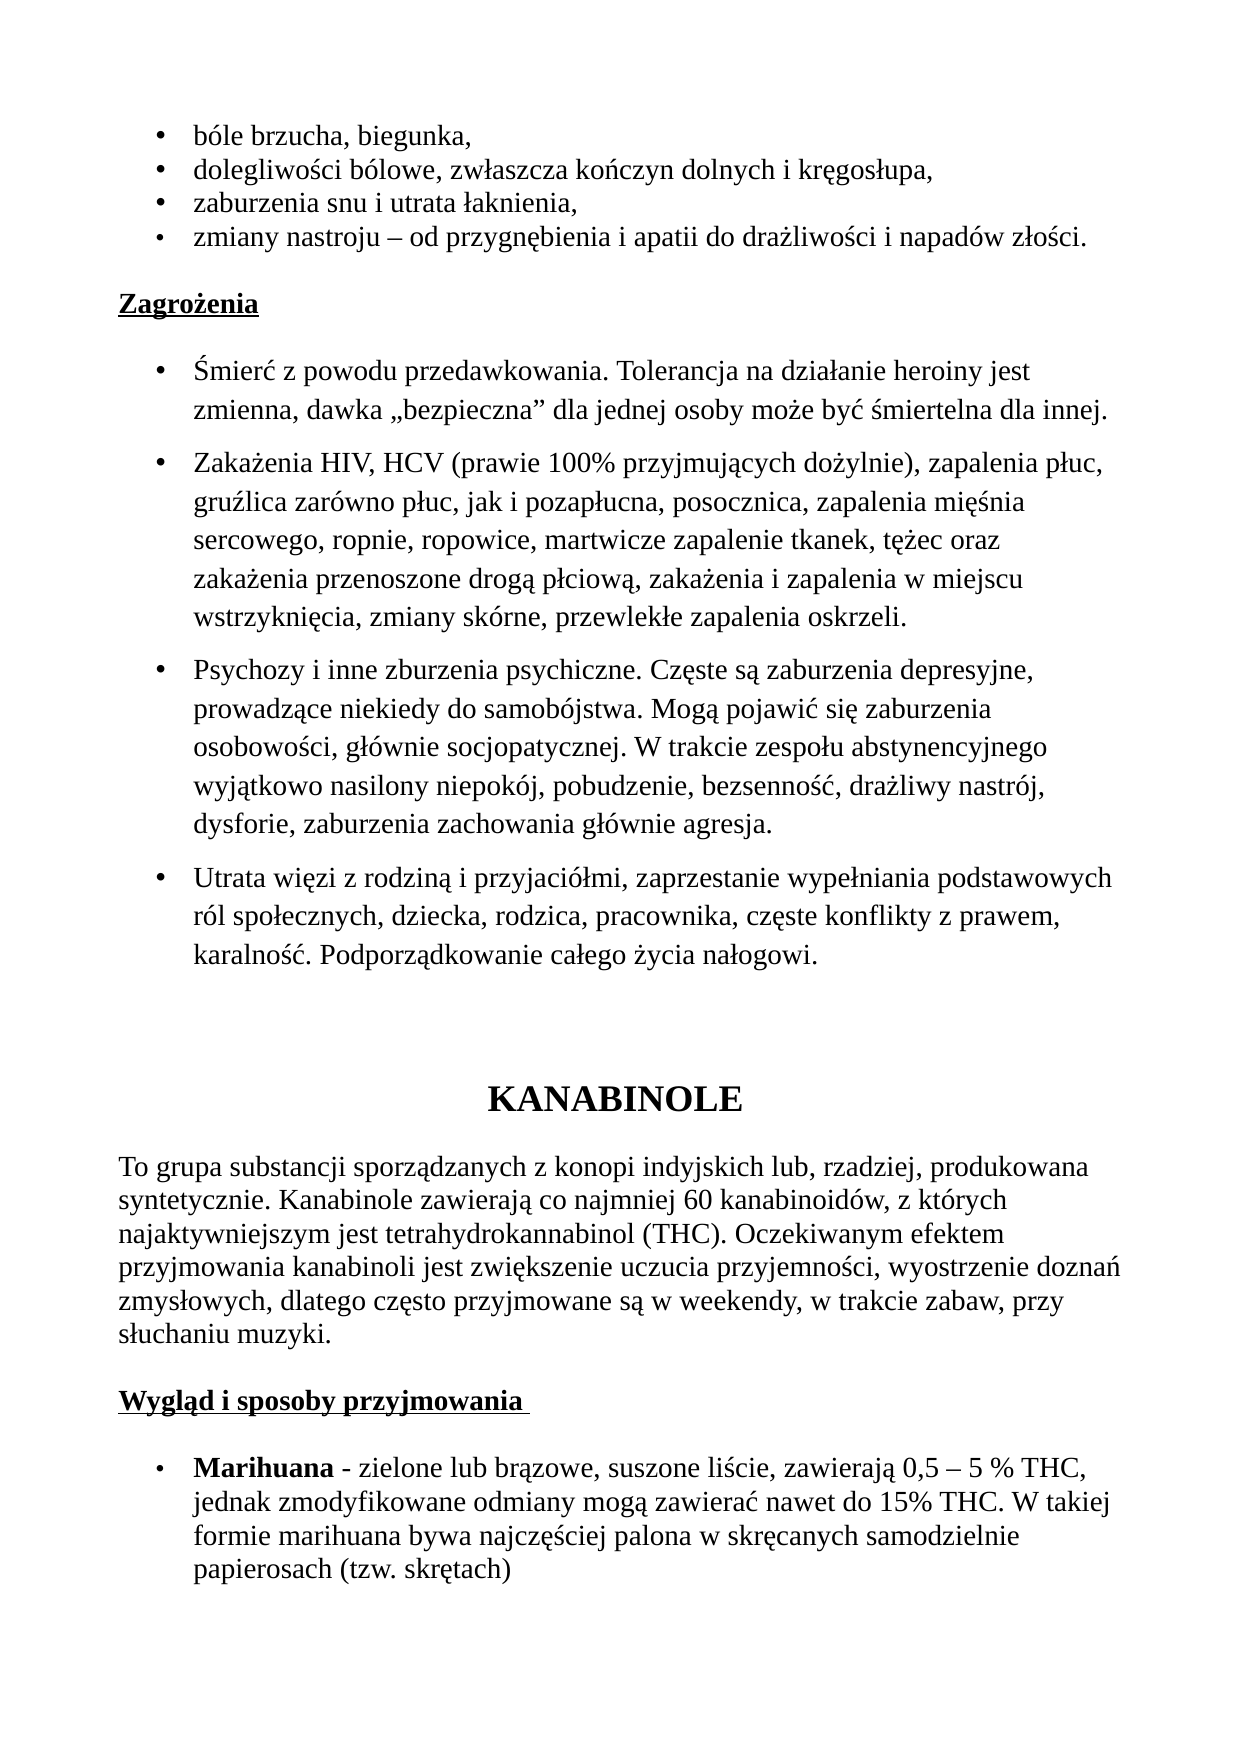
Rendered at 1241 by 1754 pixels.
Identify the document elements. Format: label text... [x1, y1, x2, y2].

list zaburzenia snu i utrata łaknienia, [156, 185, 1122, 219]
list Śmierć z powodu przedawkowania. Tolerancja na działanie heroiny jest zmienna, dawka „bezpieczna” dla jednej osoby może być śmiertelna dla innej. [156, 353, 1122, 425]
list zmiany nastroju – od przygnębienia i apatii do drażliwości i napadów złości. [156, 219, 1122, 253]
list bóle brzucha, biegunka, [156, 118, 1122, 152]
text Wygląd i sposoby przyjmowania [118, 1383, 1122, 1417]
list dolegliwości bólowe, zwłaszcza kończyn dolnych i kręgosłupa, [156, 152, 1122, 185]
list Zakażenia HIV, HCV (prawie 100% przyjmujących dożylnie), zapalenia płuc, gruźlica zarówno płuc, jak i pozapłucna, posocznica, zapalenia mięśnia sercowego, ropnie, ropowice, martwicze zapalenie tkanek, tężec oraz zakażenia przenoszone drogą płciową, zakażenia i zapalenia w miejscu wstrzyknięcia, zmiany skórne, przewlekłe zapalenia oskrzeli. [156, 445, 1122, 633]
text Zagrożenia [118, 286, 1122, 320]
text To grupa substancji sporządzanych z konopi indyjskich lub, rzadziej, produkowana syntetycznie. Kanabinole zawierają co najmniej 60 kanabinoidów, z których najaktywniejszym jest tetrahydrokannabinol (THC). Oczekiwanym efektem przyjmowania kanabinoli jest zwiększenie uczucia przyjemności, wyostrzenie doznań zmysłowych, dlatego często przyjmowane są w weekendy, w trakcie zabaw, przy słuchaniu muzyki. [118, 1149, 1122, 1350]
list Psychozy i inne zburzenia psychiczne. Częste są zaburzenia depresyjne, prowadzące niekiedy do samobójstwa. Mogą pojawić się zaburzenia osobowości, głównie socjopatycznej. W trakcie zespołu abstynencyjnego wyjątkowo nasilony niepokój, pobudzenie, bezsenność, drażliwy nastrój, dysforie, zaburzenia zachowania głównie agresja. [156, 652, 1122, 840]
text KANABINOLE [118, 1077, 1122, 1120]
list Utrata więzi z rodziną i przyjaciółmi, zaprzestanie wypełniania podstawowych ról społecznych, dziecka, rodzica, pracownika, częste konflikty z prawem, karalność. Podporządkowanie całego życia nałogowi. [156, 860, 1122, 971]
list Marihuana - zielone lub brązowe, suszone liście, zawierają 0,5 – 5 % THC, jednak zmodyfikowane odmiany mogą zawierać nawet do 15% THC. W takiej formie marihuana bywa najczęściej palona w skręcanych samodzielnie papierosach (tzw. skrętach) [156, 1451, 1122, 1585]
